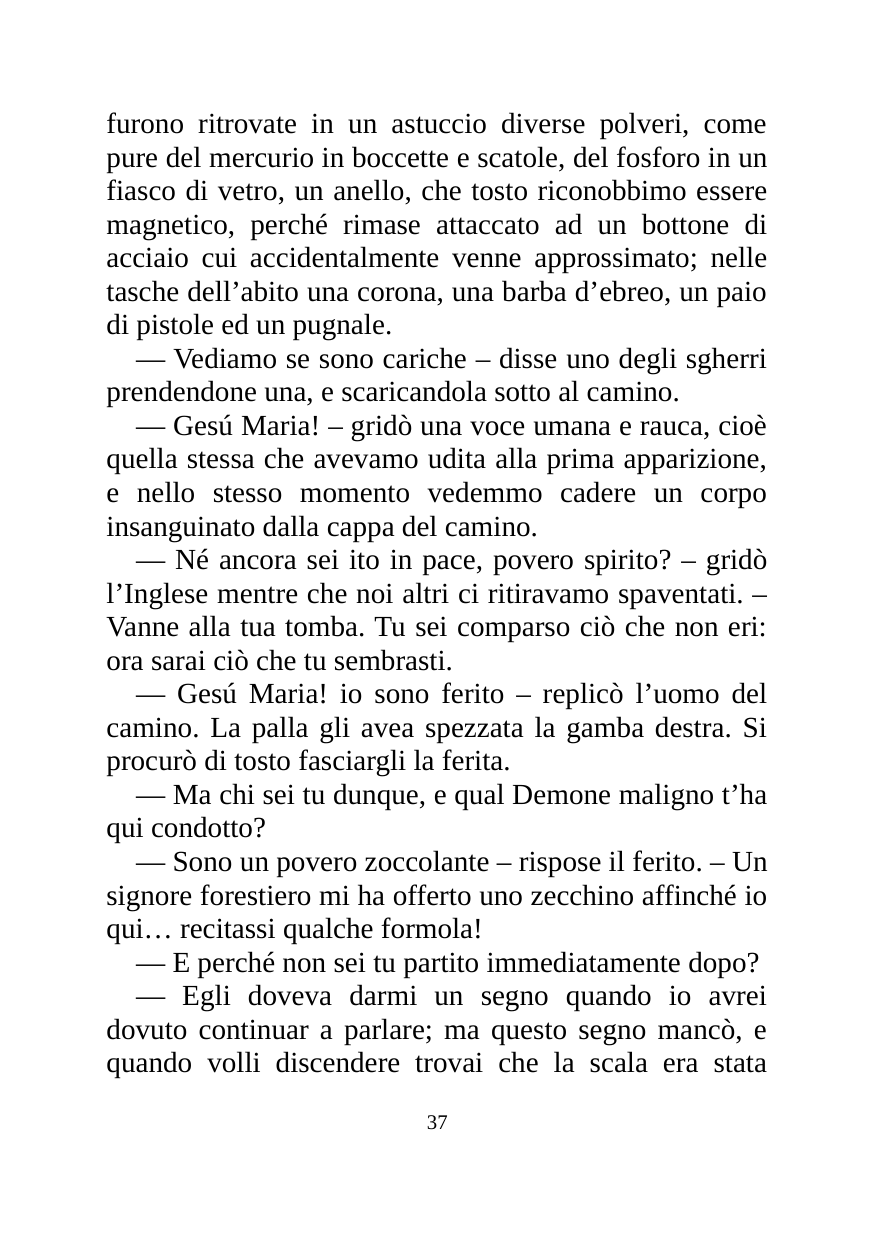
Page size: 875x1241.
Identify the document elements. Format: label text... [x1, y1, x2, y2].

text furono ritrovate in un astuccio diverse polveri, come pure del mercurio in boccette e scatole, del fosforo in un fiasco di vetro, un anello, che tosto riconobbimo essere magnetico, perché rimase attaccato ad un bottone di acciaio cui accidentalmente venne approssimato; nelle tasche dell’abito una corona, una barba d’ebreo, un paio di pistole ed un pugnale. [106, 106, 768, 341]
text — Vediamo se sono cariche – disse uno degli sgherri prendendone una, e scaricandola sotto al camino. [106, 341, 768, 408]
text — Egli doveva darmi un segno quando io avrei dovuto continuar a parlare; ma questo segno mancò, e quando volli discendere trovai che la scala era stata [106, 978, 768, 1079]
text — Gesú Maria! – gridò una voce umana e rauca, cioè quella stessa che avevamo udita alla prima apparizione, e nello stesso momento vedemmo cadere un corpo insanguinato dalla cappa del camino. [106, 408, 768, 542]
text — Gesú Maria! io sono ferito – replicò l’uomo del camino. La palla gli avea spezzata la gamba destra. Si procurò di tosto fasciargli la ferita. [106, 676, 768, 777]
text — Sono un povero zoccolante – rispose il ferito. – Un signore forestiero mi ha offerto uno zecchino affinché io qui… recitassi qualche formola! [106, 844, 768, 945]
text — Ma chi sei tu dunque, e qual Demone maligno t’ha qui condotto? [106, 777, 768, 844]
text — Né ancora sei ito in pace, povero spirito? – gridò l’Inglese mentre che noi altri ci ritiravamo spaventati. – Vanne alla tua tomba. Tu sei comparso ciò che non eri: ora sarai ciò che tu sembrasti. [106, 542, 768, 676]
text — E perché non sei tu partito immediatamente dopo? [106, 945, 768, 978]
